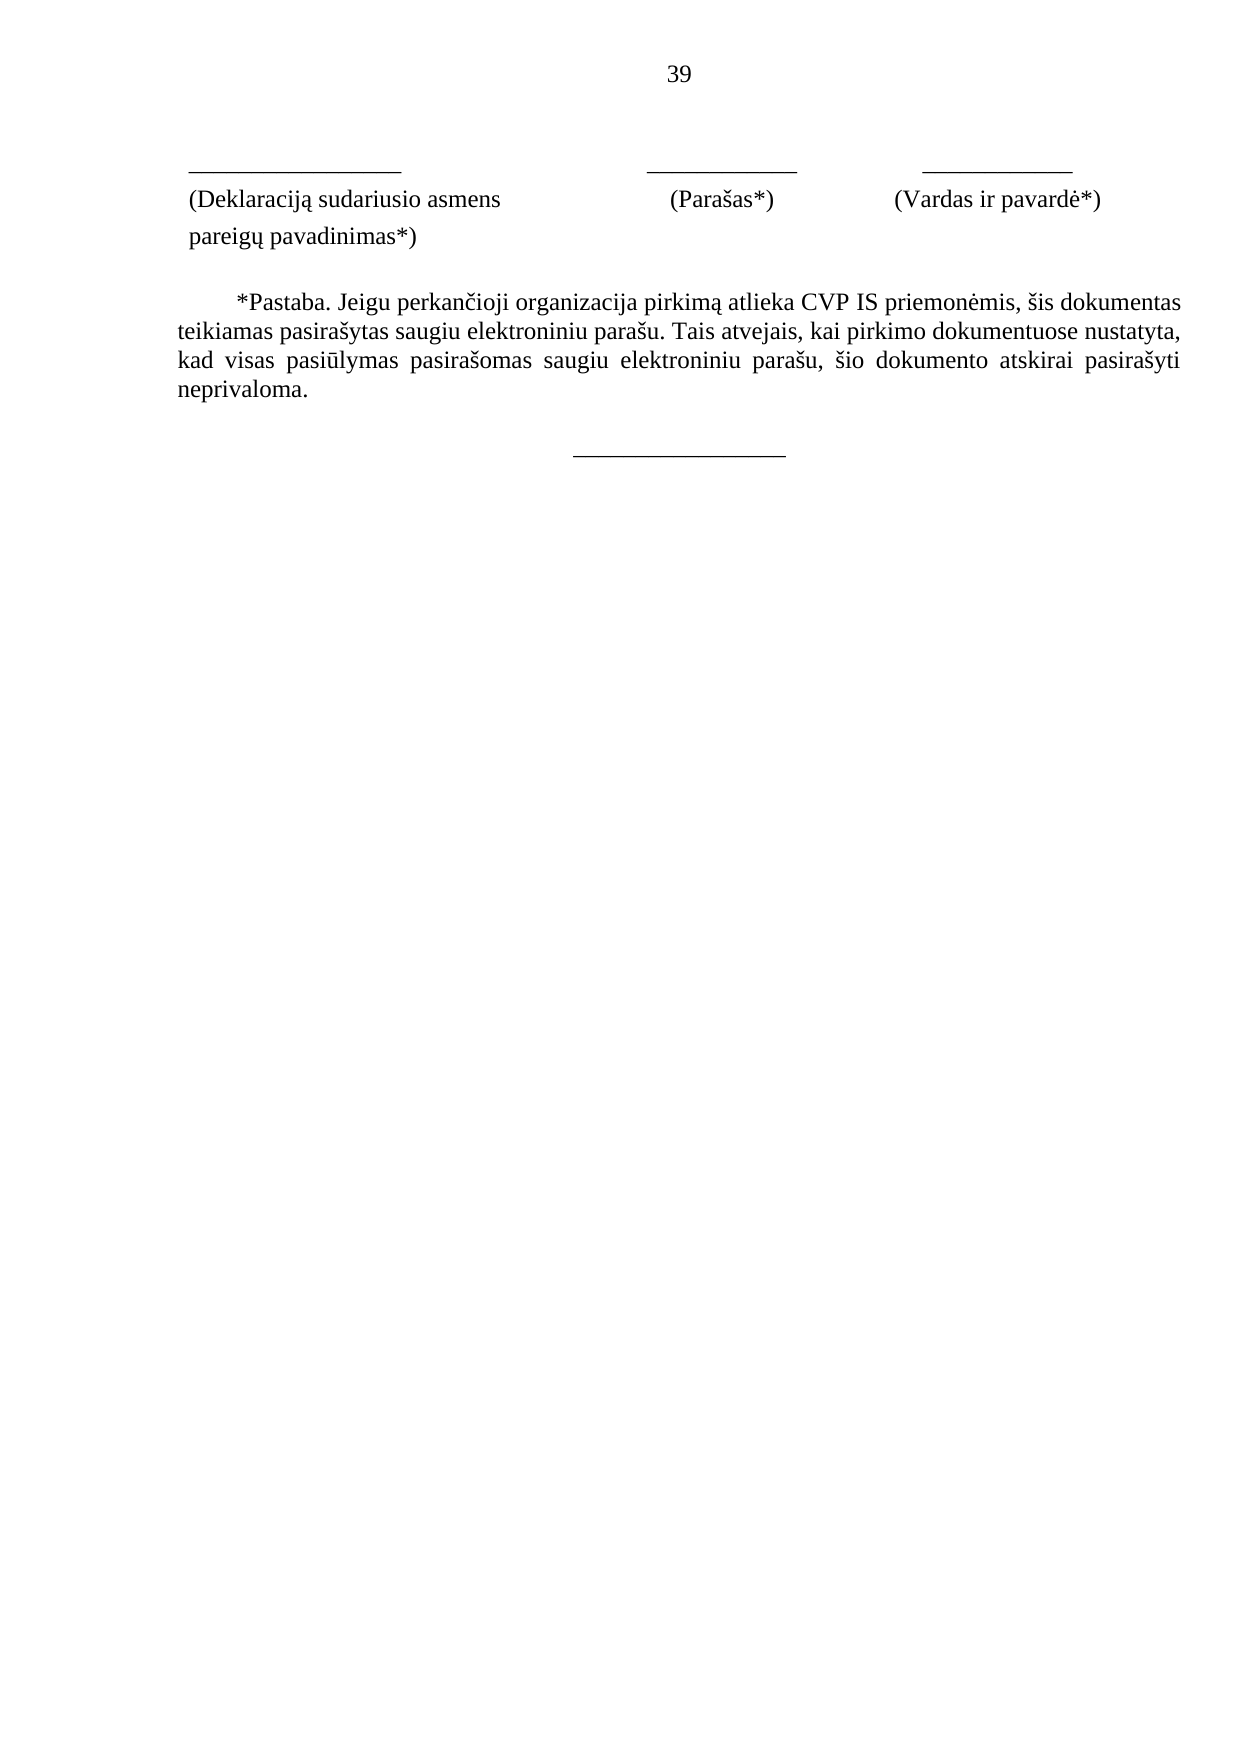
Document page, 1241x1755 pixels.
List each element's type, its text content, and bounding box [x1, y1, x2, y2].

table_header ____________ (Parašas*) [582, 147, 861, 259]
table_header ____________ (Vardas ir pavardė*) [861, 147, 1133, 259]
table_header _________________ (Deklaraciją sudariusio asmens pareigų pavadinimas*) [177, 147, 582, 259]
text _________________ [177, 431, 1181, 460]
text *Pastaba. Jeigu perkančioji organizacija pirkimą atlieka CVP IS priemonėmis, šis dokumentas teikiamas pasirašytas saugiu elektroniniu parašu. Tais atvejais, kai pirkimo dokumentuose nustatyta, kad visas pasiūlymas pasirašomas saugiu elektroniniu parašu, šio dokumento atskirai pasirašyti neprivaloma. [177, 287, 1181, 402]
